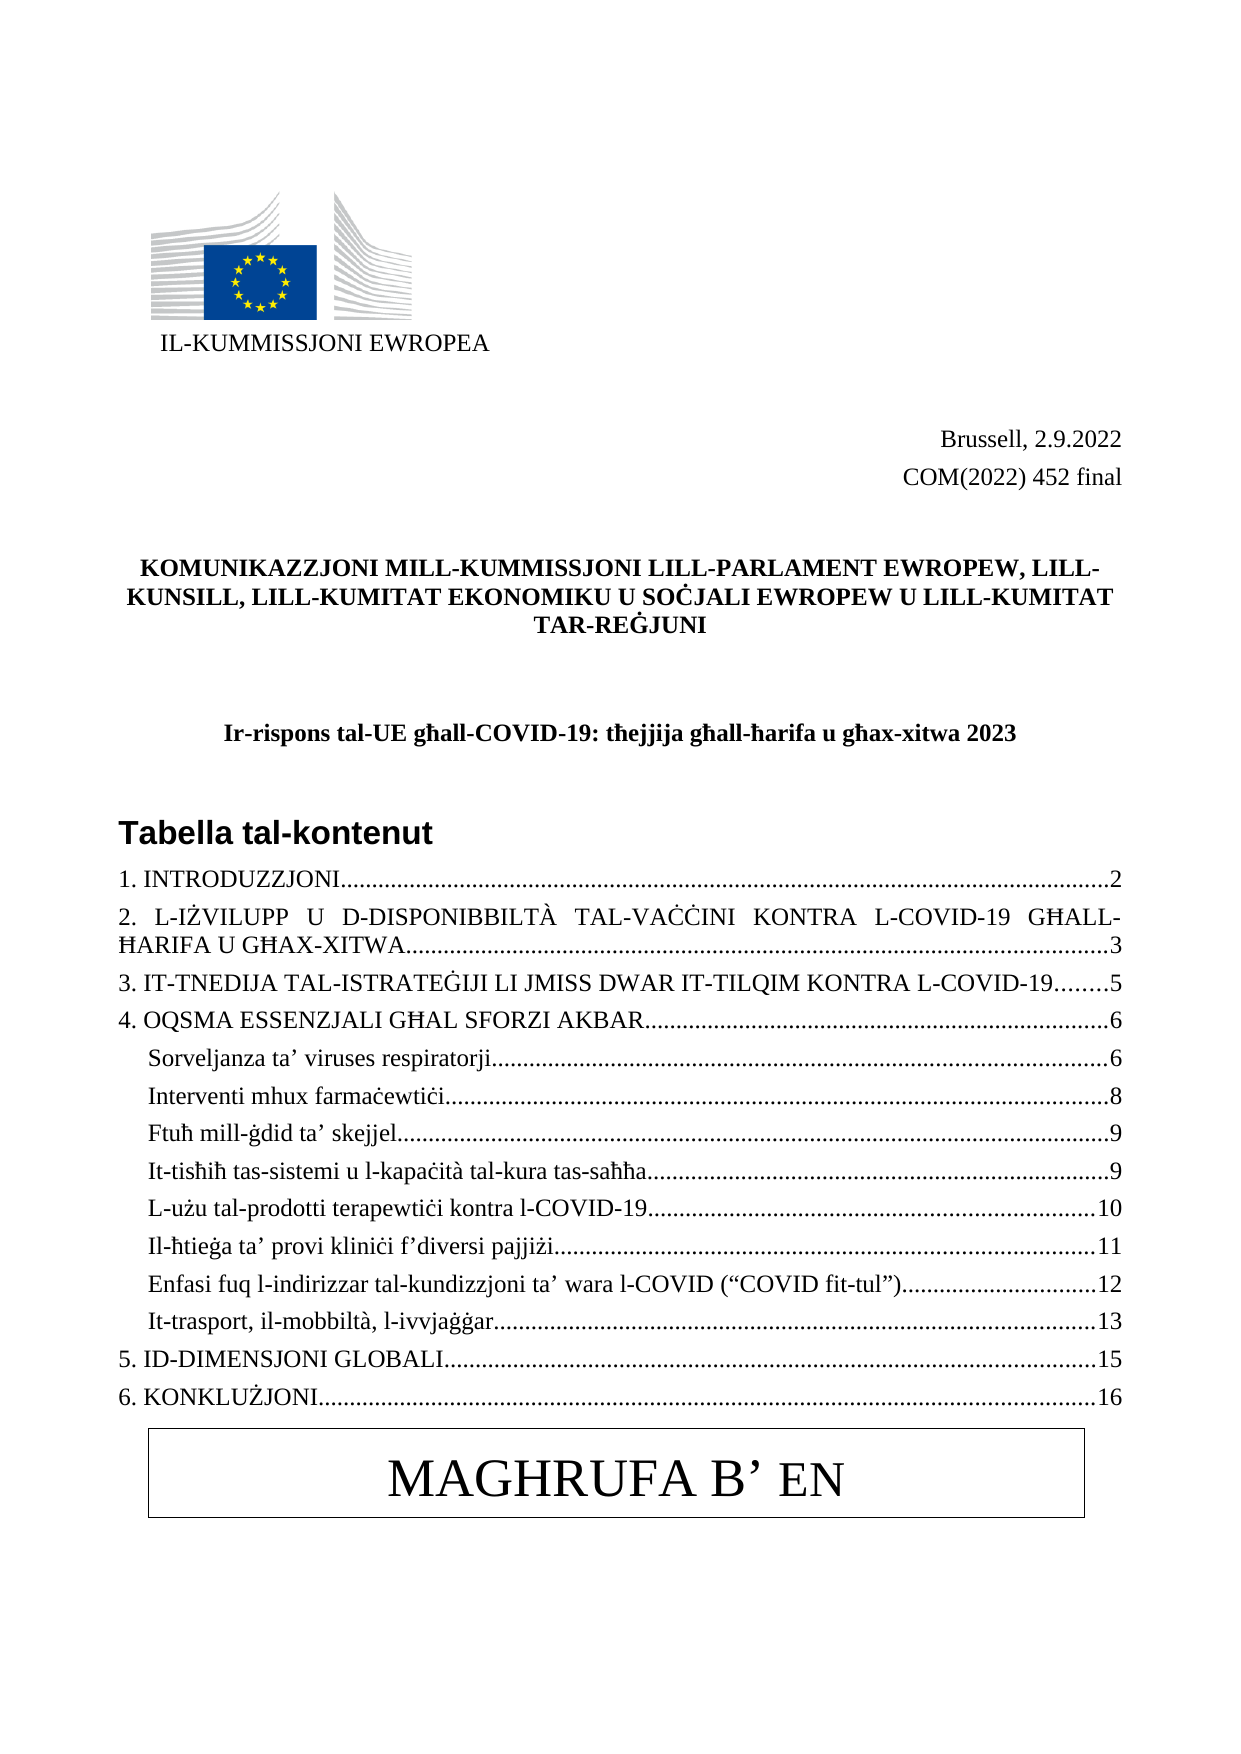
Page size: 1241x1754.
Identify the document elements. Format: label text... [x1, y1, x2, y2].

title KOMUNIKAZZJONI MILL-KUMMISSJONI LILL-PARLAMENT EWROPEW, LILL-KUNSILL, LILL-KUMITAT EKONOMIKU U SOĊJALI EWROPEW U LILL-KUMITAT TAR-REĠJUNI [118, 553, 1122, 639]
text It-tisħiħ tas-sistemi u l-kapaċità tal-kura tas-saħħa 9 [148, 1156, 1122, 1185]
text Sorveljanza ta’ viruses respiratorji 6 [148, 1043, 1122, 1072]
subtitle Tabella tal-kontenut [118, 813, 1122, 851]
text It-trasport, il-mobbiltà, l-ivvjaġġar 13 [148, 1306, 1122, 1335]
text Ftuħ mill-ġdid ta’ skejjel 9 [148, 1118, 1122, 1147]
text 4. OQSMA ESSENZJALI GĦAL SFORZI AKBAR 6 [118, 1006, 1122, 1034]
text 6. KONKLUŻJONI 16 [118, 1382, 1122, 1410]
text Interventi mhux farmaċewtiċi 8 [148, 1081, 1122, 1109]
text 2. L-IŻVILUPP U D-DISPONIBBILTÀ TAL-VAĊĊINI KONTRA L-COVID-19 GĦALL-ĦARIFA U GĦAX-XITWA 3 [118, 902, 1122, 959]
text 1. INTRODUZZJONI 2 [118, 864, 1122, 893]
text Enfasi fuq l-indirizzar tal-kundizzjoni ta’ wara l-COVID (“COVID fit-tul”) 12 [148, 1269, 1122, 1297]
text 5. ID-DIMENSJONI GLOBALI 15 [118, 1344, 1122, 1373]
text MAGHRUFA B’ EN [157, 1446, 1076, 1508]
picture [151, 191, 412, 320]
text L-użu tal-prodotti terapewtiċi kontra l-COVID-19 10 [148, 1193, 1122, 1222]
text IL-KUMMISSJONI EWROPEA [160, 201, 707, 357]
text Brussell, 2.9.2022 [118, 424, 1122, 453]
text Il-ħtieġa ta’ provi kliniċi f’diversi pajjiżi 11 [148, 1231, 1122, 1260]
title Ir-rispons tal-UE għall-COVID-19: tħejjija għall-ħarifa u għax-xitwa 2023 [118, 718, 1122, 747]
text COM(2022) 452 final [118, 462, 1122, 490]
text 3. IT-TNEDIJA TAL-ISTRATEĠIJI LI JMISS DWAR IT-TILQIM KONTRA L-COVID-19 5 [118, 968, 1122, 997]
